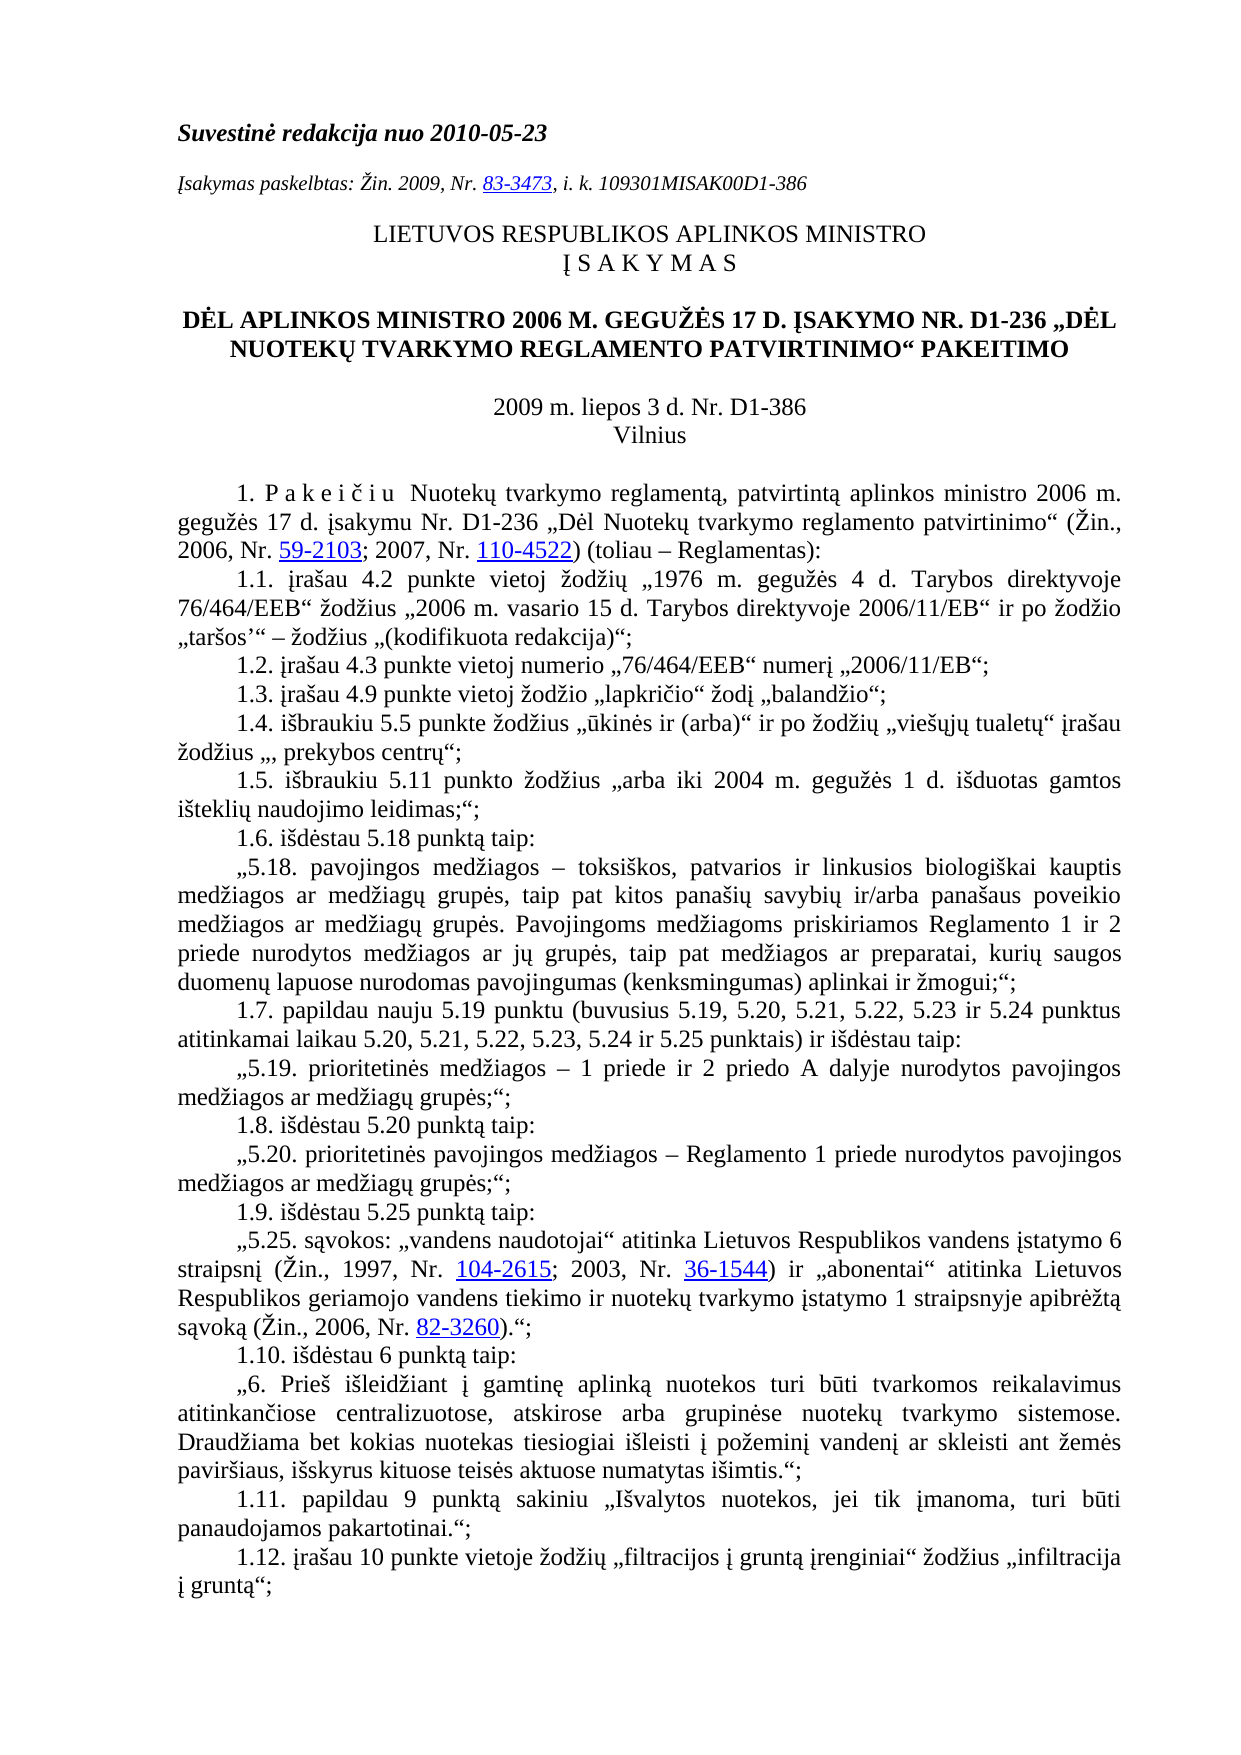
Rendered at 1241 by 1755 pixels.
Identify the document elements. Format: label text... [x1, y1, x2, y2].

text „5.18. pavojingos medžiagos – toksiškos, patvarios ir linkusios biologiškai kauptis medžiagos ar medžiagų grupės, taip pat kitos panašių savybių ir/arba panašaus poveikio medžiagos ar medžiagų grupės. Pavojingoms medžiagoms priskiriamos Reglamento 1 ir 2 priede nurodytos medžiagos ar jų grupės, taip pat medžiagos ar preparatai, kurių saugos duomenų lapuose nurodomas pavojingumas (kenksmingumas) aplinkai ir žmogui;“; [177, 852, 1122, 995]
text „6. Prieš išleidžiant į gamtinę aplinką nuotekos turi būti tvarkomos reikalavimus atitinkančiose centralizuotose, atskirose arba grupinėse nuotekų tvarkymo sistemose. Draudžiama bet kokias nuotekas tiesiogiai išleisti į požeminį vandenį ar skleisti ant žemės paviršiaus, išskyrus kituose teisės aktuose numatytas išimtis.“; [177, 1369, 1122, 1484]
text „5.19. prioritetinės medžiagos – 1 priede ir 2 priedo A dalyje nurodytos pavojingos medžiagos ar medžiagų grupės;“; [177, 1053, 1122, 1110]
text „5.20. prioritetinės pavojingos medžiagos – Reglamento 1 priede nurodytos pavojingos medžiagos ar medžiagų grupės;“; [177, 1139, 1122, 1197]
text 1.2. įrašau 4.3 punkte vietoj numerio „76/464/EEB“ numerį „2006/11/EB“; [177, 650, 1122, 679]
text 1.9. išdėstau 5.25 punktą taip: [177, 1197, 1122, 1225]
text ĮSAKYMAS [177, 248, 1122, 277]
text 1.6. išdėstau 5.18 punktą taip: [177, 823, 1122, 852]
text 1.7. papildau nauju 5.19 punktu (buvusius 5.19, 5.20, 5.21, 5.22, 5.23 ir 5.24 punktus atitinkamai laikau 5.20, 5.21, 5.22, 5.23, 5.24 ir 5.25 punktais) ir išdėstau taip: [177, 995, 1122, 1053]
text 1.12. įrašau 10 punkte vietoje žodžių „filtracijos į gruntą įrenginiai“ žodžius „infiltracija į gruntą“; [177, 1542, 1122, 1599]
text Įsakymas paskelbtas: Žin. 2009, Nr. 83-3473, i. k. 109301MISAK00D1-386 [177, 171, 1122, 195]
text 1.5. išbraukiu 5.11 punkto žodžius „arba iki 2004 m. gegužės 1 d. išduotas gamtos išteklių naudojimo leidimas;“; [177, 765, 1122, 823]
text 1.4. išbraukiu 5.5 punkte žodžius „ūkinės ir (arba)“ ir po žodžių „viešųjų tualetų“ įrašau žodžius „, prekybos centrų“; [177, 708, 1122, 765]
text 2009 m. liepos 3 d. Nr. D1-386 [177, 392, 1122, 420]
text 1.8. išdėstau 5.20 punktą taip: [177, 1110, 1122, 1139]
text 1.3. įrašau 4.9 punkte vietoj žodžio „lapkričio“ žodį „balandžio“; [177, 679, 1122, 708]
text 1.11. papildau 9 punktą sakiniu „Išvalytos nuotekos, jei tik įmanoma, turi būti panaudojamos pakartotinai.“; [177, 1484, 1122, 1542]
text Suvestinė redakcija nuo 2010-05-23 [177, 118, 1122, 147]
text DĖL APLINKOS MINISTRO 2006 m. gegužės 17 d. įsakymo Nr. D1-236 „Dėl NUOTEKŲ tvarkymo reglamento patvirtinimo“ pakeitimo [177, 305, 1122, 363]
text 1.10. išdėstau 6 punktą taip: [177, 1340, 1122, 1369]
text LIETUVOS RESPUBLIKOS APLINKOS MINISTRO [177, 219, 1122, 248]
text 1. Pakeičiu Nuotekų tvarkymo reglamentą, patvirtintą aplinkos ministro 2006 m. gegužės 17 d. įsakymu Nr. D1-236 „Dėl nuotekų tvarkymo reglamento patvirtinimo“ (Žin., 2006, Nr. 59-2103; 2007, Nr. 110-4522) (toliau – Reglamentas): [177, 478, 1122, 564]
text Vilnius [177, 420, 1122, 449]
text 1.1. įrašau 4.2 punkte vietoj žodžių „1976 m. gegužės 4 d. Tarybos direktyvoje 76/464/EEB“ žodžius „2006 m. vasario 15 d. Tarybos direktyvoje 2006/11/EB“ ir po žodžio „taršos’“ – žodžius „(kodifikuota redakcija)“; [177, 564, 1122, 650]
text „5.25. sąvokos: „vandens naudotojai“ atitinka Lietuvos Respublikos vandens įstatymo 6 straipsnį (Žin., 1997, Nr. 104-2615; 2003, Nr. 36-1544) ir „abonentai“ atitinka Lietuvos Respublikos geriamojo vandens tiekimo ir nuotekų tvarkymo įstatymo 1 straipsnyje apibrėžtą sąvoką (Žin., 2006, Nr. 82-3260).“; [177, 1225, 1122, 1340]
